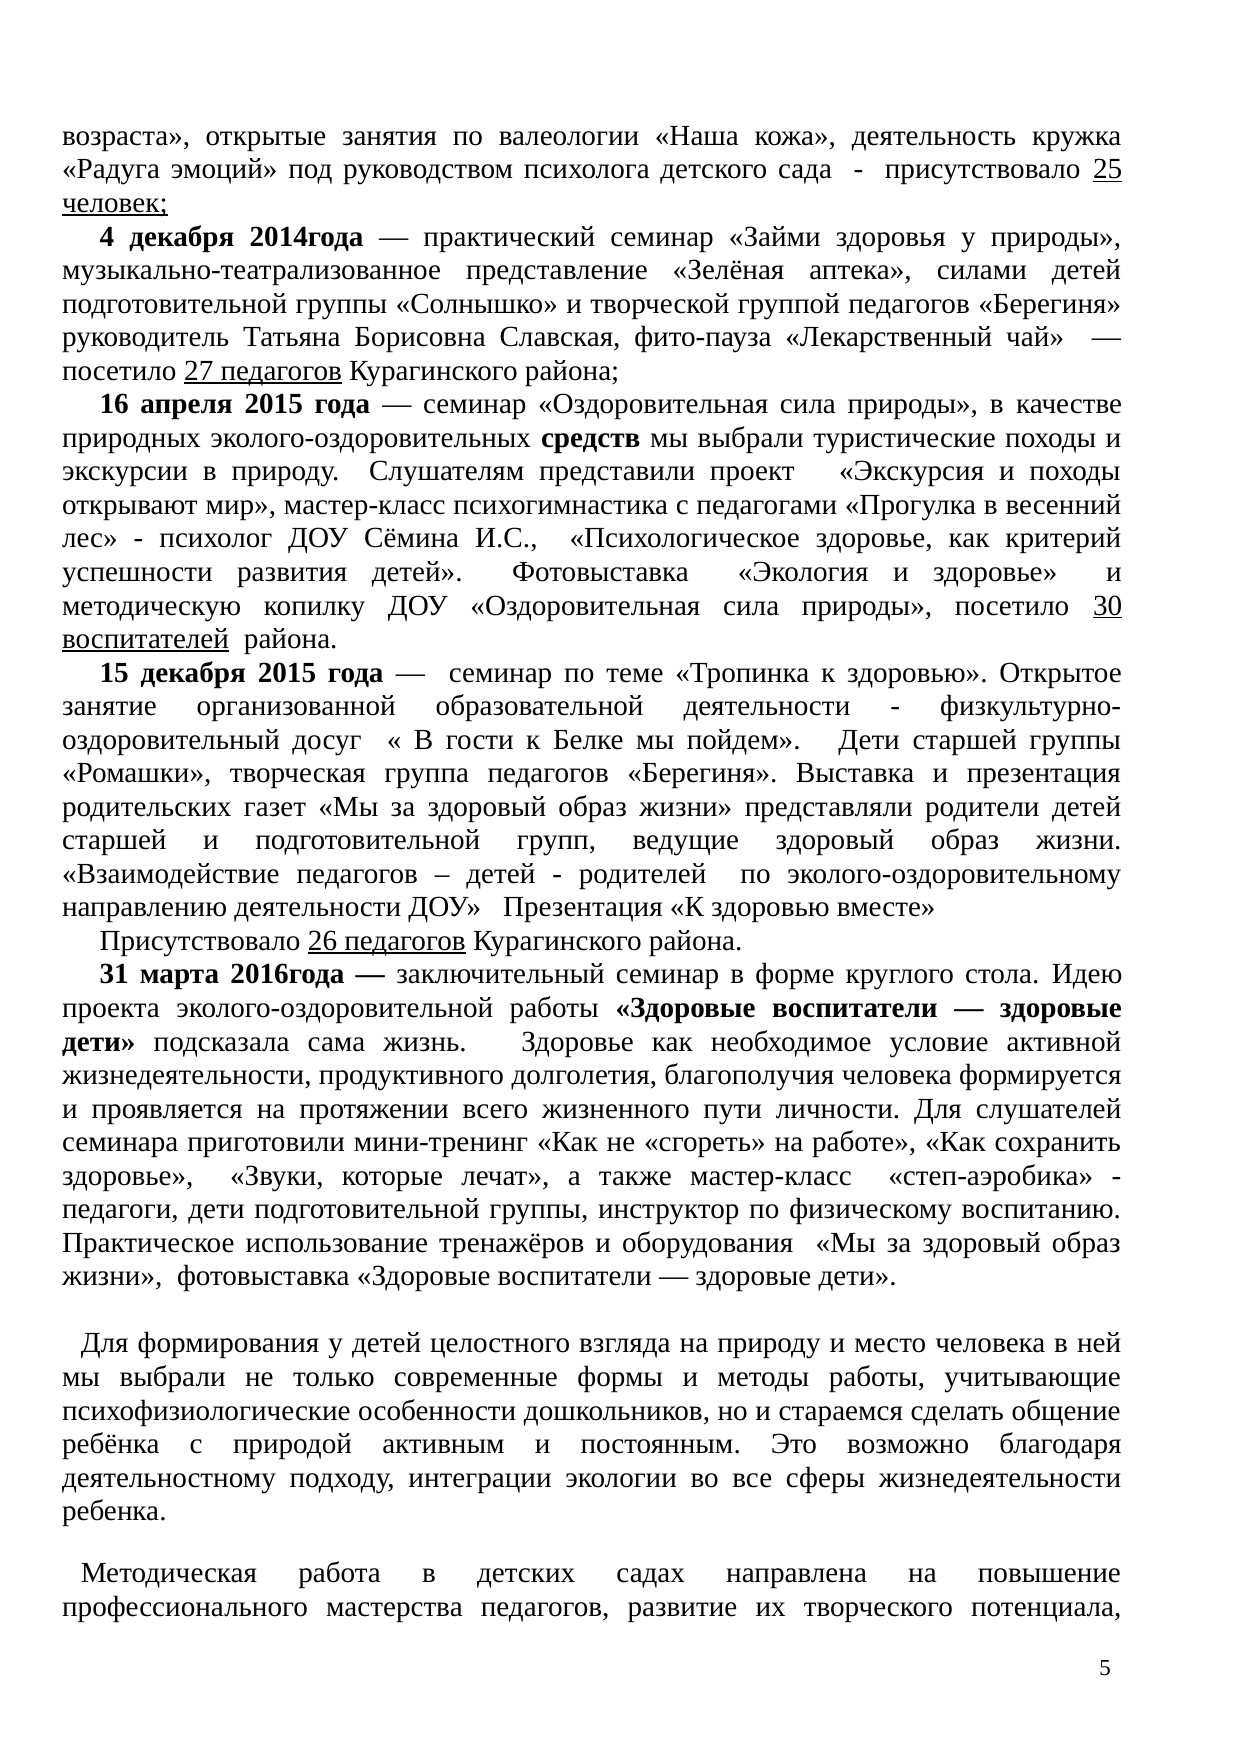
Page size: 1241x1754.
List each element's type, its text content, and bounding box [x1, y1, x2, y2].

text Методическая работа в детских садах направлена на повышение профессионального мастерства педагогов, развитие их творческого потенциала, [62, 1556, 1122, 1623]
text 31 марта 2016года — заключительный семинар в форме круглого стола. Идею проекта эколого-оздоровительной работы «Здоровые воспитатели — здоровые дети» подсказала сама жизнь. Здоровье как необходимое условие активной жизнедеятельности, продуктивного долголетия, благополучия человека формируется и проявляется на протяжении всего жизненного пути личности. Для слушателей семинара приготовили мини-тренинг «Как не «сгореть» на работе», «Как сохранить здоровье», «Звуки, которые лечат», а также мастер-класс «степ-аэробика» - педагоги, дети подготовительной группы, инструктор по физическому воспитанию. Практическое использование тренажёров и оборудования «Мы за здоровый образ жизни», фотовыставка «Здоровые воспитатели — здоровые дети». [62, 957, 1122, 1292]
text 16 апреля 2015 года — семинар «Оздоровительная сила природы», в качестве природных эколого-оздоровительных средств мы выбрали туристические походы и экскурсии в природу. Слушателям представили проект «Экскурсия и походы открывают мир», мастер-класс психогимнастика с педагогами «Прогулка в весенний лес» - психолог ДОУ Сёмина И.С., «Психологическое здоровье, как критерий успешности развития детей». Фотовыставка «Экология и здоровье» и методическую копилку ДОУ «Оздоровительная сила природы», посетило 30 воспитателей района. [62, 386, 1122, 655]
text возраста», открытые занятия по валеологии «Наша кожа», деятельность кружка «Радуга эмоций» под руководством психолога детского сада - присутствовало 25 человек; [62, 118, 1122, 219]
text Присутствовало 26 педагогов Курагинского района. [62, 923, 1122, 957]
text 15 декабря 2015 года — семинар по теме «Тропинка к здоровью». Открытое занятие организованной образовательной деятельности - физкультурно-оздоровительный досуг « В гости к Белке мы пойдем». Дети старшей группы «Ромашки», творческая группа педагогов «Берегиня». Выставка и презентация родительских газет «Мы за здоровый образ жизни» представляли родители детей старшей и подготовительной групп, ведущие здоровый образ жизни. «Взаимодействие педагогов – детей - родителей по эколого-оздоровительному направлению деятельности ДОУ» Презентация «К здоровью вместе» [62, 655, 1122, 923]
text Для формирования у детей целостного взгляда на природу и место человека в ней мы выбрали не только современные формы и методы работы, учитывающие психофизиологические особенности дошкольников, но и стараемся сделать общение ребёнка с природой активным и постоянным. Это возможно благодаря деятельностному подходу, интеграции экологии во все сферы жизнедеятельности ребенка. [62, 1326, 1122, 1527]
text 4 декабря 2014года — практический семинар «Займи здоровья у природы», музыкально-театрализованное представление «Зелёная аптека», силами детей подготовительной группы «Солнышко» и творческой группой педагогов «Берегиня» руководитель Татьяна Борисовна Славская, фито-пауза «Лекарственный чай» — посетило 27 педагогов Курагинского района; [62, 219, 1122, 386]
